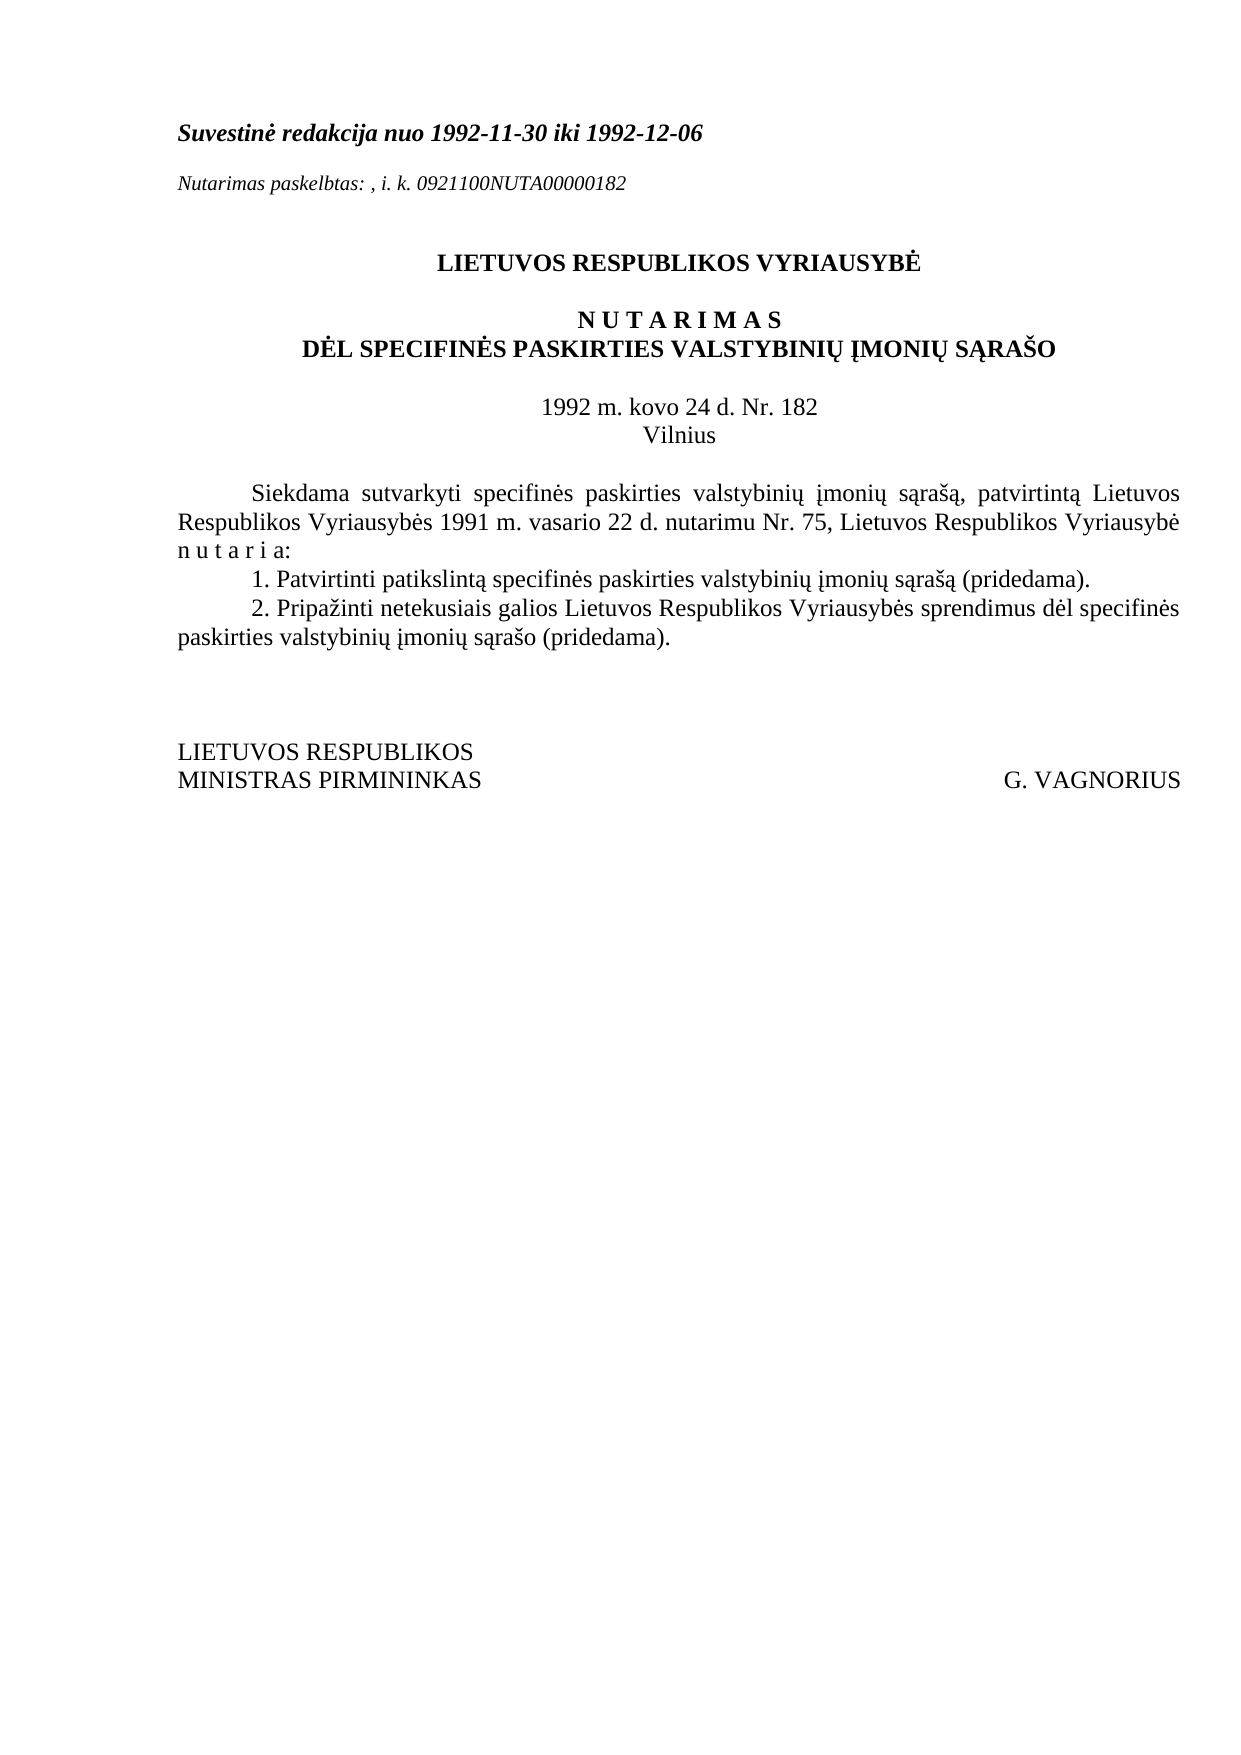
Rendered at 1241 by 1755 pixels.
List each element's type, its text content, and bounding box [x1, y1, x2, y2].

text N U T A R I M A S [177, 305, 1181, 334]
text Nutarimas paskelbtas: , i. k. 0921100NUTA00000182 [177, 171, 1181, 195]
text LIETUVOS RESPUBLIKOS [177, 737, 1181, 765]
text LIETUVOS RESPUBLIKOS VYRIAUSYBĖ [177, 248, 1181, 277]
text Siekdama sutvarkyti specifinės paskirties valstybinių įmonių sąrašą, patvirtintą Lietuvos Respublikos Vyriausybės 1991 m. vasario 22 d. nutarimu Nr. 75, Lietuvos Respublikos Vyriausybė nutaria: [177, 478, 1181, 564]
text 2. Pripažinti netekusiais galios Lietuvos Respublikos Vyriausybės sprendimus dėl specifinės paskirties valstybinių įmonių sąrašo (pridedama). [177, 593, 1181, 650]
text Suvestinė redakcija nuo 1992-11-30 iki 1992-12-06 [177, 118, 1181, 147]
text 1992 m. kovo 24 d. Nr. 182 [177, 392, 1181, 420]
text 1. Patvirtinti patikslintą specifinės paskirties valstybinių įmonių sąrašą (pridedama). [177, 564, 1181, 593]
text Vilnius [177, 420, 1181, 449]
text MINISTRAS PIRMININKAS G. VAGNORIUS [177, 765, 1181, 794]
text DĖL SPECIFINĖS PASKIRTIES VALSTYBINIŲ ĮMONIŲ SĄRAŠO [177, 334, 1181, 363]
